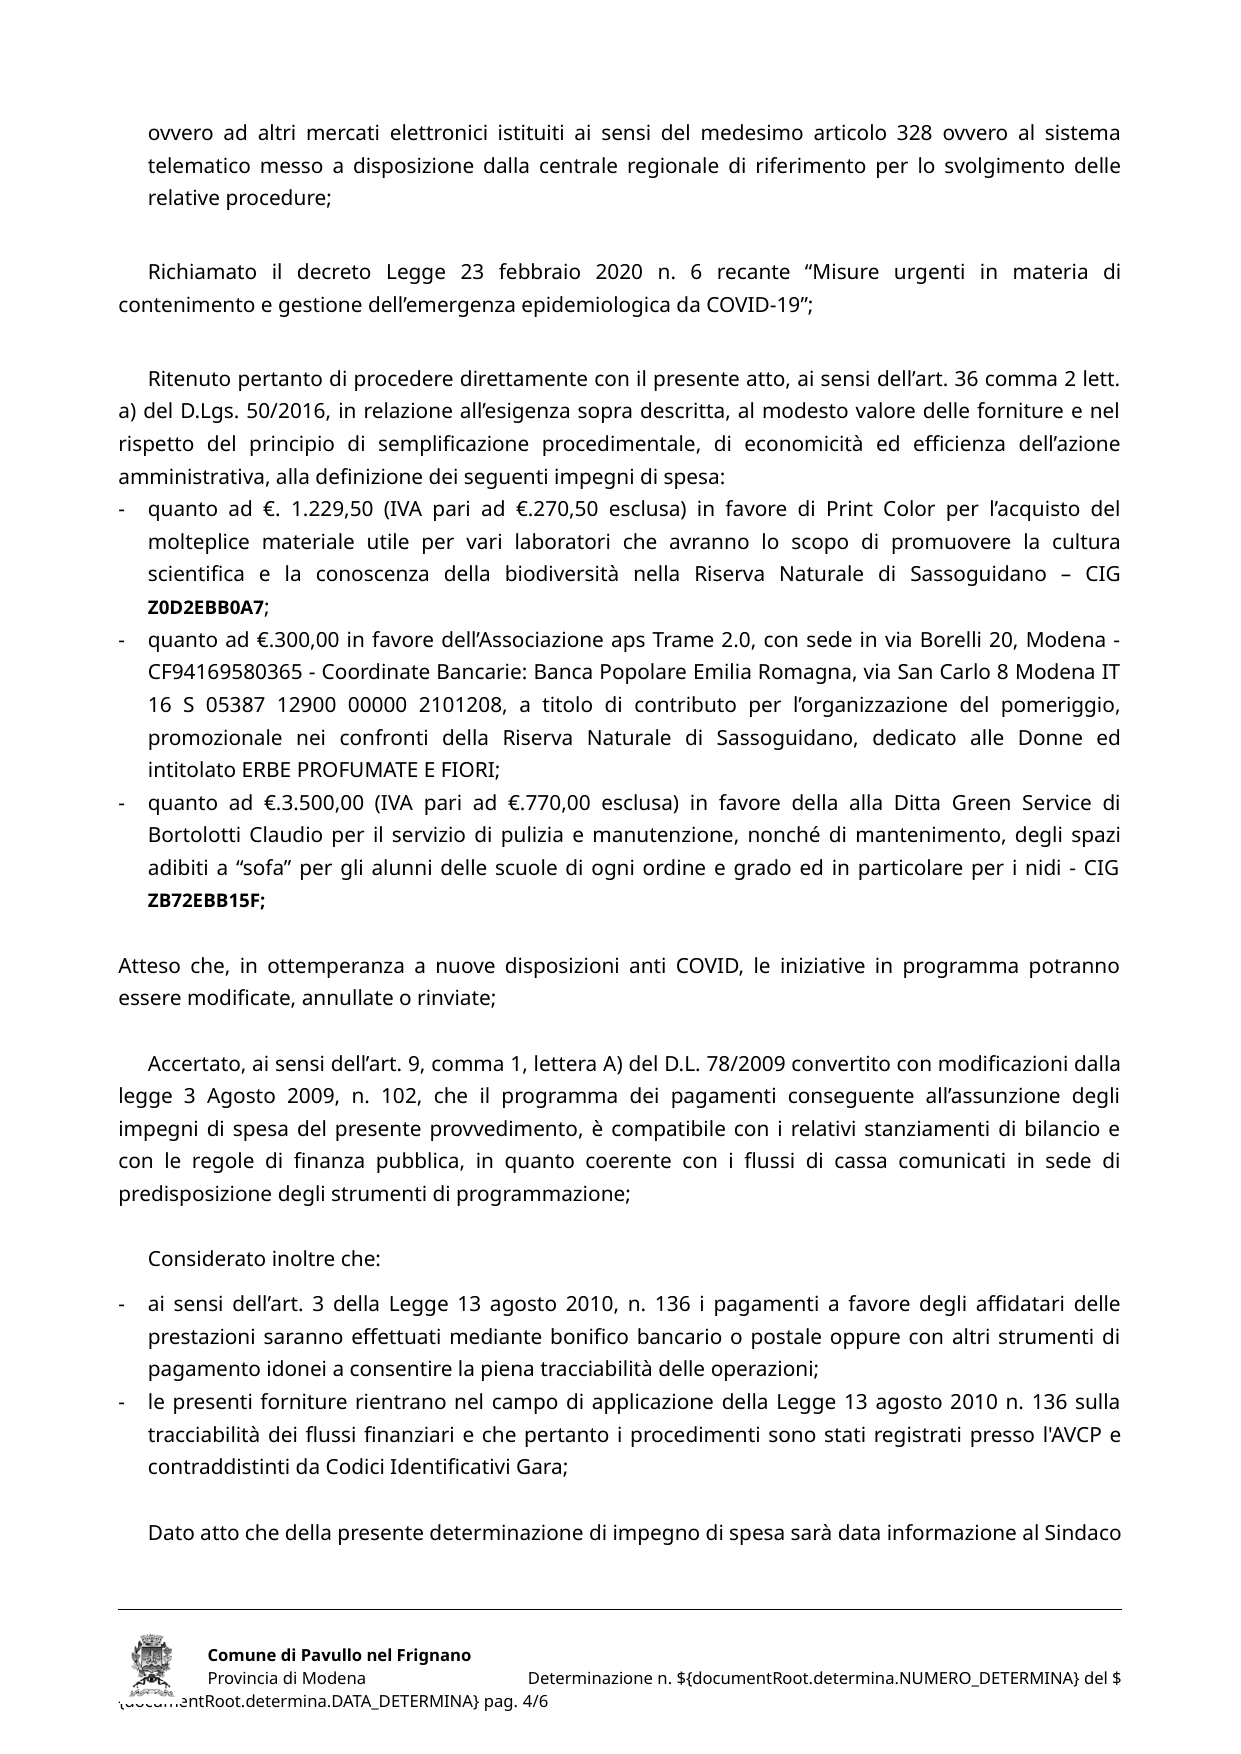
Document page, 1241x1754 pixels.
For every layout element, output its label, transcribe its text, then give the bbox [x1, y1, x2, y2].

text Richiamato il decreto Legge 23 febbraio 2020 n. 6 recante “Misure urgenti in materia di contenimento e gestione dell’emergenza epidemiologica da COVID-19”; [118, 257, 1122, 318]
list ai sensi dell’art. 3 della Legge 13 agosto 2010, n. 136 i pagamenti a favore degli affidatari delle prestazioni saranno effettuati mediante bonifico bancario o postale oppure con altri strumenti di pagamento idonei a consentire la piena tracciabilità delle operazioni; [118, 1289, 1122, 1383]
list ovvero ad altri mercati elettronici istituiti ai sensi del medesimo articolo 328 ovvero al sistema telematico messo a disposizione dalla centrale regionale di riferimento per lo svolgimento delle relative procedure; [118, 118, 1122, 212]
picture [120, 1631, 183, 1704]
list quanto ad €. 1.229,50 (IVA pari ad €.270,50 esclusa) in favore di Print Color per l’acquisto del molteplice materiale utile per vari laboratori che avranno lo scopo di promuovere la cultura scientifica e la conoscenza della biodiversità nella Riserva Naturale di Sassoguidano – CIG Z0D2EBB0A7; [118, 494, 1122, 621]
text Dato atto che della presente determinazione di impegno di spesa sarà data informazione al Sindaco [118, 1518, 1122, 1546]
list quanto ad €.300,00 in favore dell’Associazione aps Trame 2.0, con sede in via Borelli 20, Modena -CF94169580365 - Coordinate Bancarie: Banca Popolare Emilia Romagna, via San Carlo 8 Modena IT 16 S 05387 12900 00000 2101208, a titolo di contributo per l’organizzazione del pomeriggio, promozionale nei confronti della Riserva Naturale di Sassoguidano, dedicato alle Donne ed intitolato ERBE PROFUMATE E FIORI; [118, 625, 1122, 784]
text Accertato, ai sensi dell’art. 9, comma 1, lettera A) del D.L. 78/2009 convertito con modificazioni dalla legge 3 Agosto 2009, n. 102, che il programma dei pagamenti conseguente all’assunzione degli impegni di spesa del presente provvedimento, è compatibile con i relativi stanziamenti di bilancio e con le regole di finanza pubblica, in quanto coerente con i flussi di cassa comunicati in sede di predisposizione degli strumenti di programmazione; [118, 1049, 1122, 1207]
list quanto ad €.3.500,00 (IVA pari ad €.770,00 esclusa) in favore della alla Ditta Green Service di Bortolotti Claudio per il servizio di pulizia e manutenzione, nonché di mantenimento, degli spazi adibiti a “sofa” per gli alunni delle scuole di ogni ordine e grado ed in particolare per i nidi - CIG ZB72EBB15F; [118, 788, 1122, 914]
text Considerato inoltre che: [118, 1244, 1122, 1273]
text Atteso che, in ottemperanza a nuove disposizioni anti COVID, le iniziative in programma potranno essere modificate, annullate o rinviate; [118, 951, 1122, 1012]
list le presenti forniture rientrano nel campo di applicazione della Legge 13 agosto 2010 n. 136 sulla tracciabilità dei flussi finanziari e che pertanto i procedimenti sono stati registrati presso l'AVCP e contraddistinti da Codici Identificativi Gara; [118, 1387, 1122, 1481]
text Ritenuto pertanto di procedere direttamente con il presente atto, ai sensi dell’art. 36 comma 2 lett. a) del D.Lgs. 50/2016, in relazione all’esigenza sopra descritta, al modesto valore delle forniture e nel rispetto del principio di semplificazione procedimentale, di economicità ed efficienza dell’azione amministrativa, alla definizione dei seguenti impegni di spesa: [118, 364, 1122, 490]
